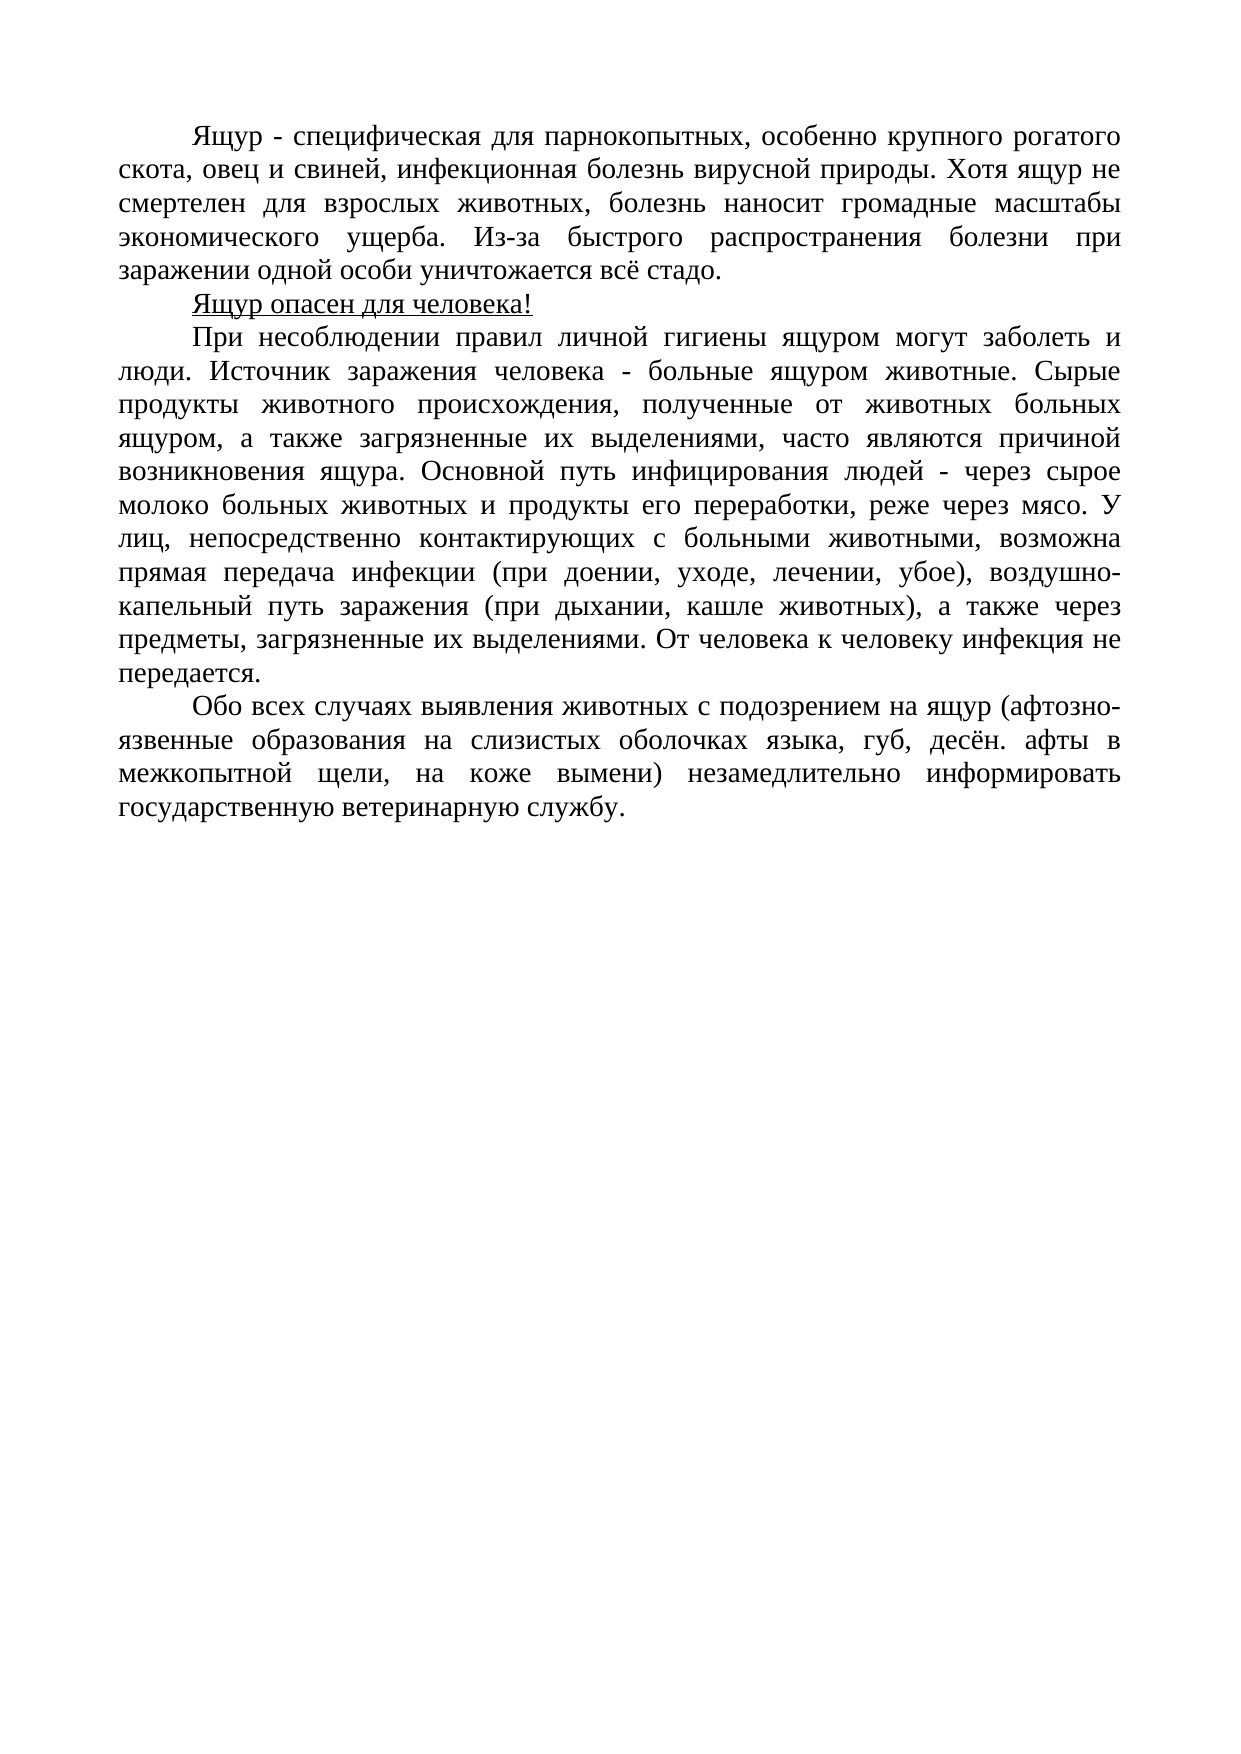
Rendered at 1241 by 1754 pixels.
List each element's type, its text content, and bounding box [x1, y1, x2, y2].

text Ящур - специфическая для парнокопытных, особенно крупного рогатого скота, овец и свиней, инфекционная болезнь вирусной природы. Хотя ящур не смертелен для взрослых животных, болезнь наносит громадные масштабы экономического ущерба. Из-за быстрого распространения болезни при заражении одной особи уничтожается всё стадо. [118, 118, 1122, 286]
text Ящур опасен для человека! [118, 286, 1122, 319]
text Обо всех случаях выявления животных с подозрением на ящур (афтозно-язвенные образования на слизистых оболочках языка, губ, десён. афты в межкопытной щели, на коже вымени) незамедлительно информировать государственную ветеринарную службу. [118, 688, 1122, 822]
text При несоблюдении правил личной гигиены ящуром могут заболеть и люди. Источник заражения человека - больные ящуром животные. Сырые продукты животного происхождения, полученные от животных больных ящуром, а также загрязненные их выделениями, часто являются причиной возникновения ящура. Основной путь инфицирования людей - через сырое молоко больных животных и продукты его переработки, реже через мясо. У лиц, непосредственно контактирующих с больными животными, возможна прямая передача инфекции (при доении, уходе, лечении, убое), воздушно-капельный путь заражения (при дыхании, кашле животных), а также через предметы, загрязненные их выделениями. От человека к человеку инфекция не передается. [118, 319, 1122, 688]
